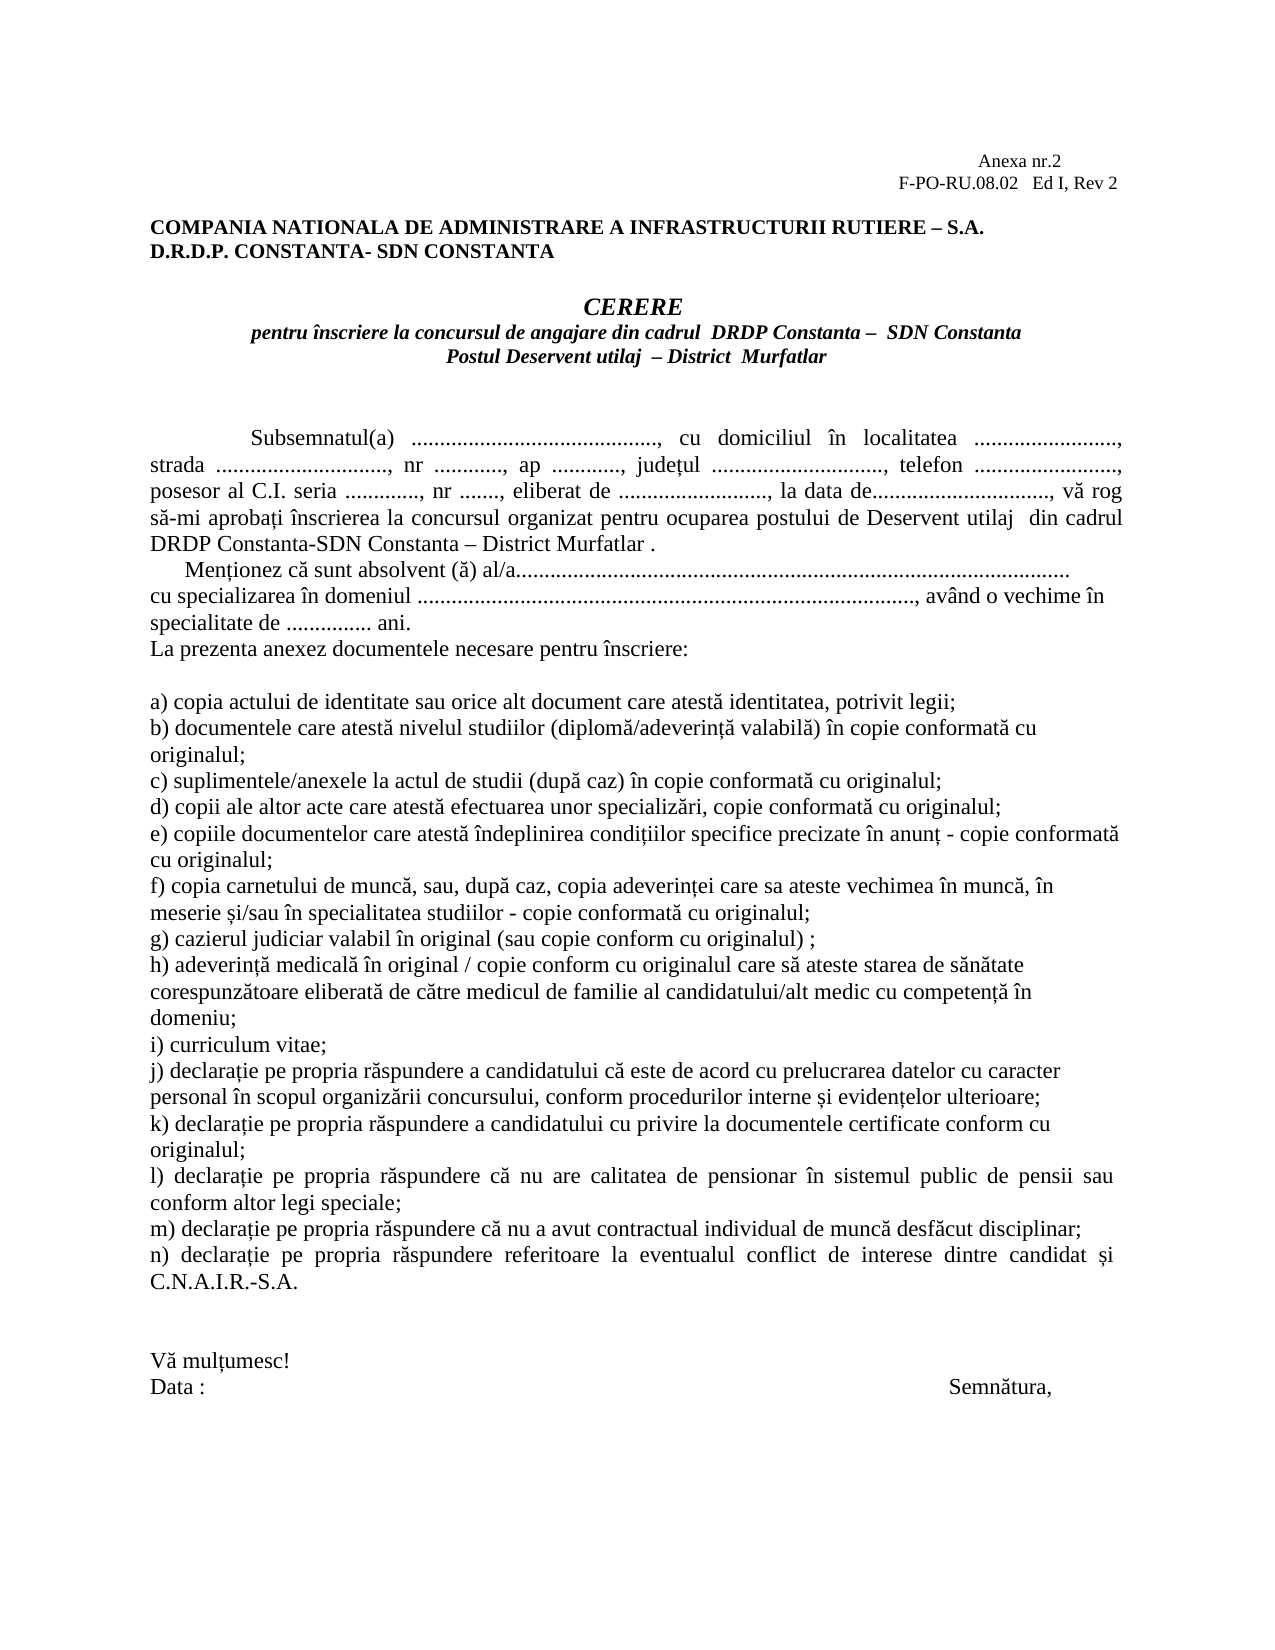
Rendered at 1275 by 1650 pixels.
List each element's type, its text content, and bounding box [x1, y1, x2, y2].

text CERERE pentru înscriere la concursul de angajare din cadrul DRDP Constanta – SDN Constanta [150, 292, 1125, 344]
text n) declarație pe propria răspundere referitoare la eventualul conflict de interese dintre candidat și C.N.A.I.R.-S.A. [150, 1241, 1116, 1294]
text Vă mulțumesc! [150, 1347, 1116, 1373]
text Anexa nr.2 [150, 150, 1125, 172]
text F-PO-RU.08.02 Ed I, Rev 2 [150, 172, 1125, 193]
text D.R.D.P. CONSTANTA- SDN CONSTANTA [150, 239, 1125, 263]
text m) declarație pe propria răspundere că nu a avut contractual individual de muncă desfăcut disciplinar; [150, 1215, 1125, 1241]
text Data : Semnătura, [150, 1373, 1116, 1399]
text l) declarație pe propria răspundere că nu are calitatea de pensionar în sistemul public de pensii sau conform altor legi speciale; [150, 1162, 1116, 1215]
text COMPANIA NATIONALA DE ADMINISTRARE A INFRASTRUCTURII RUTIERE – S.A. [150, 215, 1125, 239]
text Subsemnatul(a) ..........................................., cu domiciliul în localitatea ........................., strada .............................., nr ............, ap ............, județul .............................., telefon ........................., posesor al C.I. seria ............., nr ......., eliberat de .........................., la data de..............................., vă rog să-mi aprobați înscrierea la concursul organizat pentru ocuparea postului de Deservent utilaj din cadrul DRDP Constanta-SDN Constanta – District Murfatlar . [150, 424, 1125, 556]
text Postul Deservent utilaj – District Murfatlar [150, 344, 1125, 368]
text a) copia actului de identitate sau orice alt document care atestă identitatea, potrivit legii; b) documentele care atestă nivelul studiilor (diplomă/adeverință valabilă) în copie conformată cu originalul; c) suplimentele/anexele la actul de studii (după caz) în copie conformată cu originalul; d) copii ale altor acte care atestă efectuarea unor specializări, copie conformată cu originalul; e) copiile documentelor care atestă îndeplinirea condițiilor specifice precizate în anunț - copie conformată cu originalul; f) copia carnetului de muncă, sau, după caz, copia adeverinței care sa ateste vechimea în muncă, în meserie și/sau în specialitatea studiilor - copie conformată cu originalul; g) cazierul judiciar valabil în original (sau copie conform cu originalul) ; h) adeverință medicală în original / copie conform cu originalul care să ateste starea de sănătate corespunzătoare eliberată de către medicul de familie al candidatului/alt medic cu competență în domeniu; i) curriculum vitae; j) declarație pe propria răspundere a candidatului că este de acord cu prelucrarea datelor cu caracter personal în scopul organizării concursului, conform procedurilor interne și evidențelor ulterioare; [150, 688, 1125, 1110]
text Menționez că sunt absolvent (ă) al/a................................................................................................. cu specializarea în domeniul ......................................................................................., având o vechime în specialitate de ............... ani. [150, 556, 1125, 635]
text La prezenta anexez documentele necesare pentru înscriere: [150, 635, 1125, 662]
text k) declarație pe propria răspundere a candidatului cu privire la documentele certificate conform cu originalul; [150, 1110, 1125, 1162]
